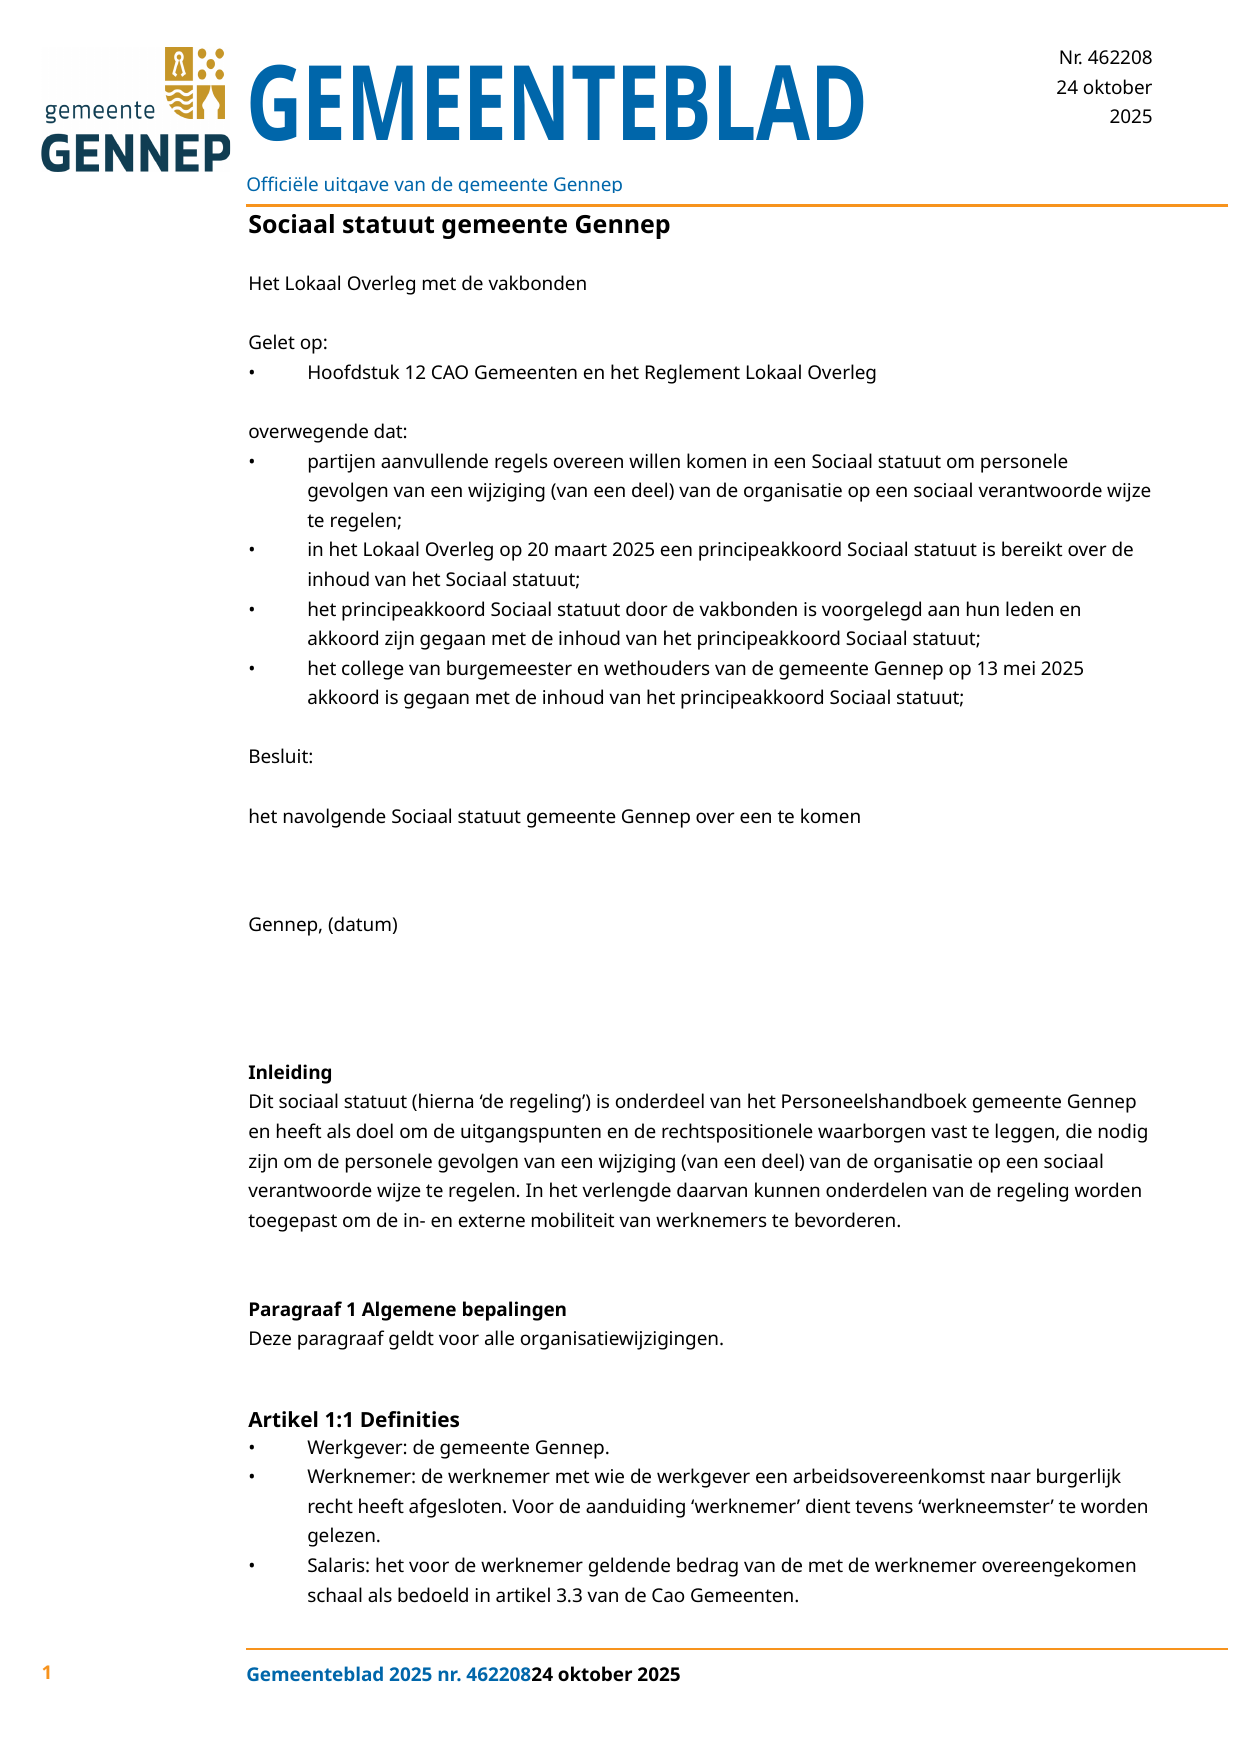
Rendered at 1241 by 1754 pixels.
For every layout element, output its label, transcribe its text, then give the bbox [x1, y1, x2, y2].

list het college van burgemeester en wethouders van de gemeente Gennep op 13 mei 2025 akkoord is gegaan met de inhoud van het principeakkoord Sociaal statuut; [248, 655, 1152, 710]
text Artikel 1:1 Definities [248, 1405, 1152, 1434]
text Inleiding [248, 1059, 1152, 1085]
list Werkgever: de gemeente Gennep. [248, 1434, 1152, 1459]
list partijen aanvullende regels overeen willen komen in een Sociaal statuut om personele gevolgen van een wijziging (van een deel) van de organisatie op een sociaal verantwoorde wijze te regelen; [248, 448, 1152, 533]
text Sociaal statuut gemeente Gennep [248, 207, 1152, 241]
list Hoofdstuk 12 CAO Gemeenten en het Reglement Lokaal Overleg [248, 359, 1152, 385]
text het navolgende Sociaal statuut gemeente Gennep over een te komen [248, 803, 1152, 828]
text Paragraaf 1 Algemene bepalingen [248, 1296, 1152, 1322]
list het principeakkoord Sociaal statuut door de vakbonden is voorgelegd aan hun leden en akkoord zijn gegaan met de inhoud van het principeakkoord Sociaal statuut; [248, 596, 1152, 651]
text Het Lokaal Overleg met de vakbonden [248, 270, 1152, 296]
text Deze paragraaf geldt voor alle organisatiewijzigingen. [248, 1325, 1152, 1351]
list Werknemer: de werknemer met wie de werkgever een arbeidsovereenkomst naar burgerlijk recht heeft afgesloten. Voor de aanduiding ‘werknemer’ dient tevens ‘werkneemster’ te worden gelezen. [248, 1463, 1152, 1548]
text overwegende dat: [248, 418, 1152, 444]
text Besluit: [248, 744, 1152, 769]
list in het Lokaal Overleg op 20 maart 2025 een principeakkoord Sociaal statuut is bereikt over de inhoud van het Sociaal statuut; [248, 537, 1152, 592]
text Gelet op: [248, 329, 1152, 355]
list Salaris: het voor de werknemer geldende bedrag van de met de werknemer overeengekomen schaal als bedoeld in artikel 3.3 van de Cao Gemeenten. [248, 1552, 1152, 1607]
text Gennep, (datum) [248, 911, 1152, 937]
text Dit sociaal statuut (hierna ‘de regeling’) is onderdeel van het Personeelshandboek gemeente Gennep en heeft als doel om de uitgangspunten en de rechtspositionele waarborgen vast te leggen, die nodig zijn om de personele gevolgen van een wijziging (van een deel) van de organisatie op een sociaal verantwoorde wijze te regelen. In het verlengde daarvan kunnen onderdelen van de regeling worden toegepast om de in- en externe mobiliteit van werknemers te bevorderen. [248, 1089, 1152, 1233]
picture [41, 47, 231, 172]
